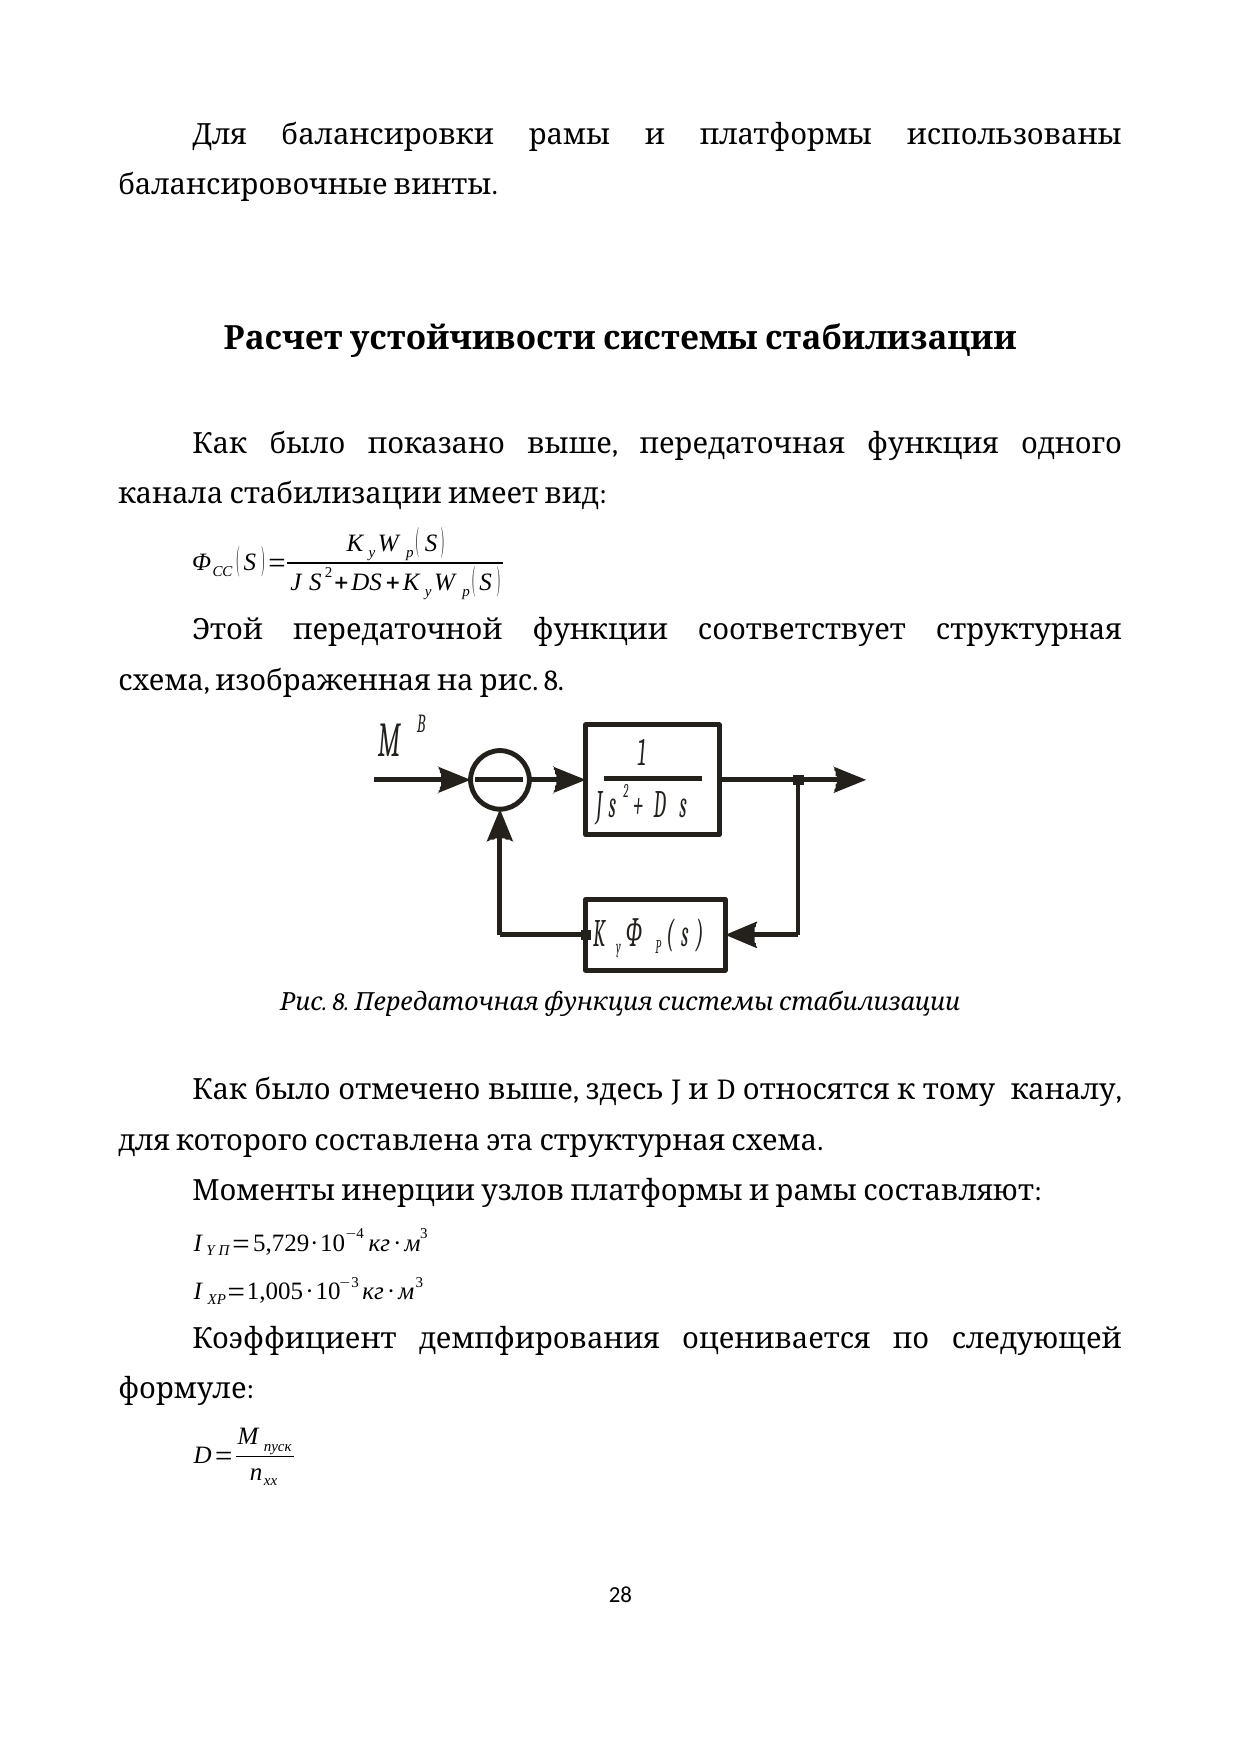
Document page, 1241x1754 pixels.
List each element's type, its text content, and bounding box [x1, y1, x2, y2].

text Этой передаточной функции соответствует структурная схема, изображенная на рис. 8. [118, 613, 1122, 697]
text Для балансировки рамы и платформы использованы балансировочные винты. [118, 118, 1122, 202]
text Как было отмечено выше, здесь J и D относятся к тому каналу, для которого составлена эта структурная схема. [118, 1073, 1122, 1157]
text Моменты инерции узлов платформы и рамы составляют: [118, 1174, 1122, 1208]
text Коэффициент демпфирования оценивается по следующей формуле: [118, 1322, 1122, 1406]
text Как было показано выше, передаточная функция одного канала стабилизации имеет вид: [118, 427, 1122, 511]
text Расчет устойчивости системы стабилизации [118, 319, 1122, 358]
text Рис. 8. Передаточная функция системы стабилизации [118, 988, 1122, 1017]
